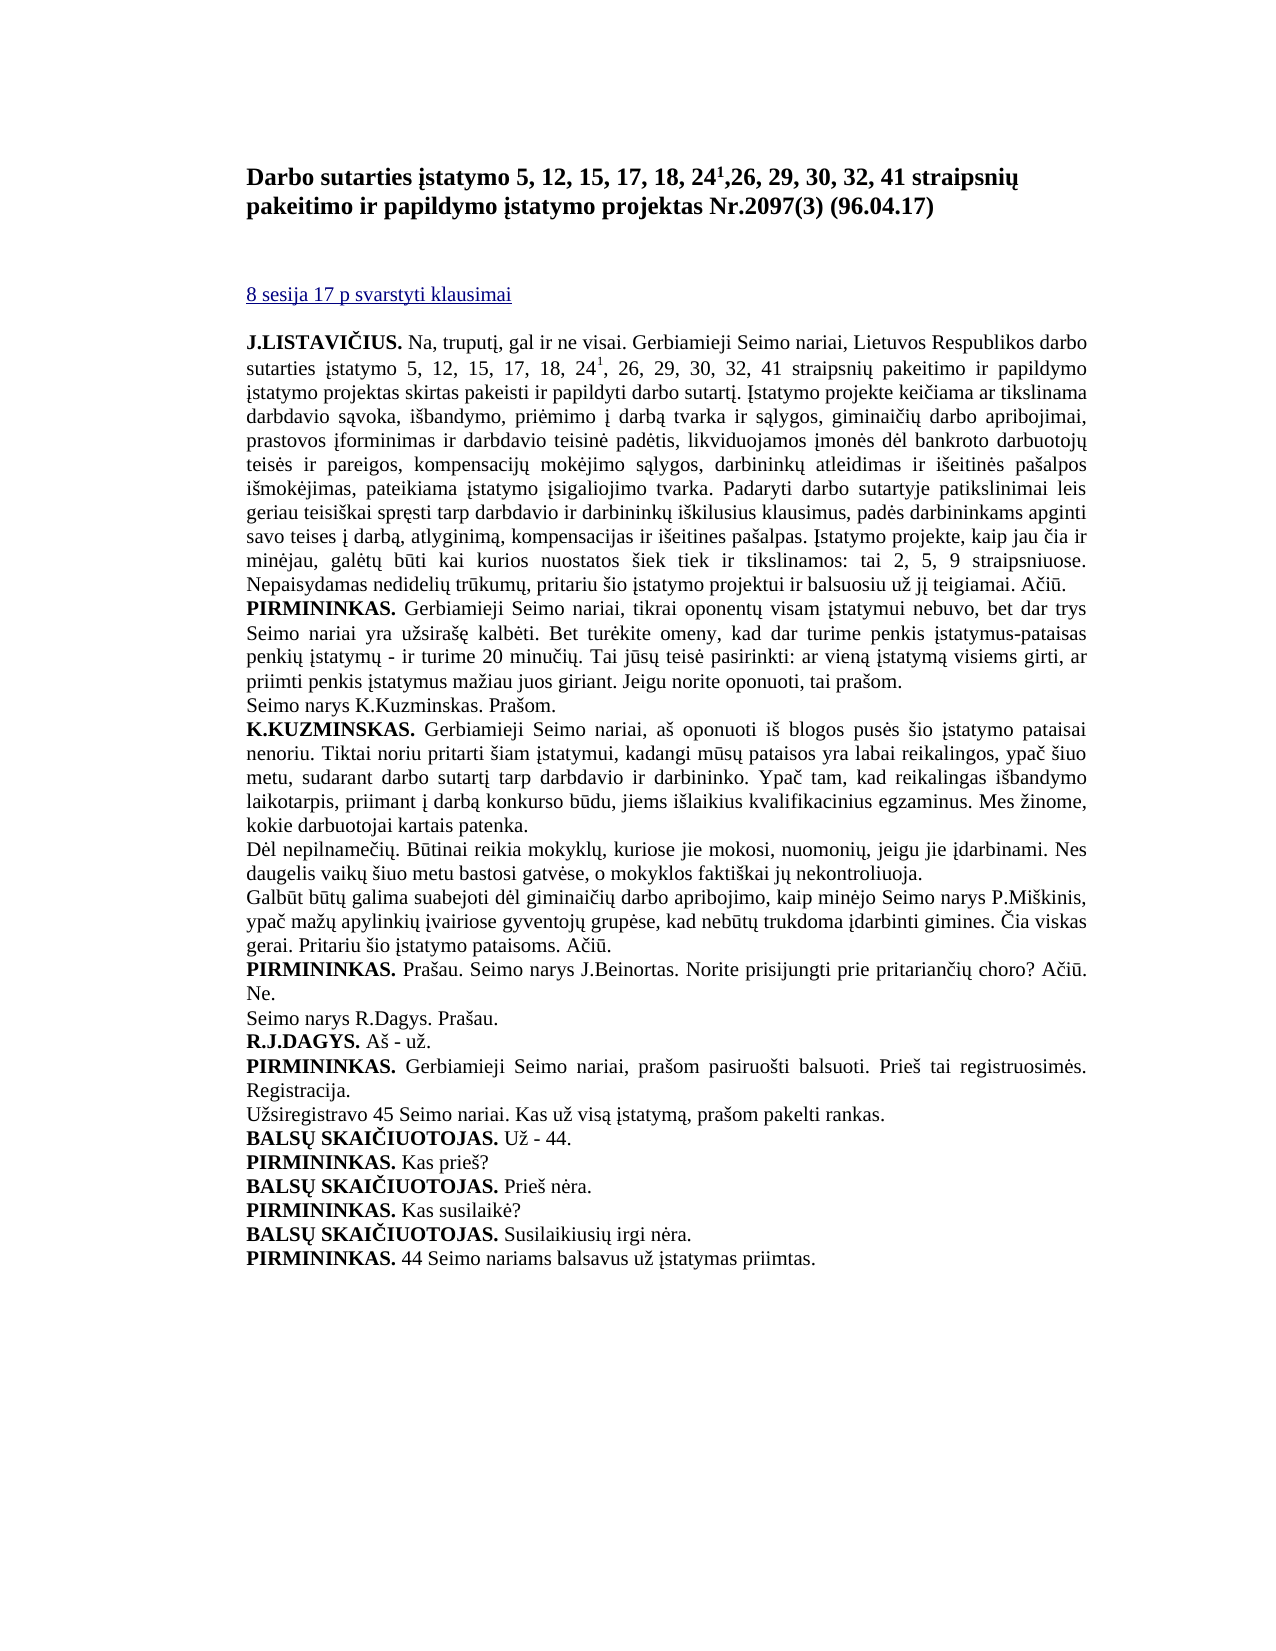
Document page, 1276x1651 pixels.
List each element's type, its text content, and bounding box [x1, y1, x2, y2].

text Seimo narys K.Kuzminskas. Prašom. [246, 693, 1088, 717]
text BALSŲ SKAIČIUOTOJAS. Prieš nėra. [246, 1174, 1088, 1198]
text Seimo narys R.Dagys. Prašau. [246, 1005, 1088, 1029]
text PIRMININKAS. Gerbiamieji Seimo nariai, tikrai oponentų visam įstatymui nebuvo, bet dar trys Seimo nariai yra užsirašę kalbėti. Bet turėkite omeny, kad dar turime penkis įstatymus-pataisas penkių įstatymų - ir turime 20 minučių. Tai jūsų teisė pasirinkti: ar vieną įstatymą visiems girti, ar priimti penkis įstatymus mažiau juos giriant. Jeigu norite oponuoti, tai prašom. [246, 596, 1088, 693]
text PIRMININKAS. Prašau. Seimo narys J.Beinortas. Norite prisijungti prie pritariančių choro? Ačiū. Ne. [246, 957, 1088, 1005]
text PIRMININKAS. Gerbiamieji Seimo nariai, prašom pasiruošti balsuoti. Prieš tai registruosimės. Registracija. [246, 1053, 1088, 1102]
text R.J.DAGYS. Aš - už. [246, 1029, 1088, 1053]
text PIRMININKAS. 44 Seimo nariams balsavus už įstatymas priimtas. [246, 1246, 1088, 1270]
text Galbūt būtų galima suabejoti dėl giminaičių darbo apribojimo, kaip minėjo Seimo narys P.Miškinis, ypač mažų apylinkių įvairiose gyventojų grupėse, kad nebūtų trukdoma įdarbinti gimines. Čia viskas gerai. Pritariu šio įstatymo pataisoms. Ačiū. [246, 885, 1088, 957]
text BALSŲ SKAIČIUOTOJAS. Susilaikiusių irgi nėra. [246, 1222, 1088, 1246]
text PIRMININKAS. Kas prieš? [246, 1150, 1088, 1174]
text K.KUZMINSKAS. Gerbiamieji Seimo nariai, aš oponuoti iš blogos pusės šio įstatymo pataisai nenoriu. Tiktai noriu pritarti šiam įstatymui, kadangi mūsų pataisos yra labai reikalingos, ypač šiuo metu, sudarant darbo sutartį tarp darbdavio ir darbininko. Ypač tam, kad reikalingas išbandymo laikotarpis, priimant į darbą konkurso būdu, jiems išlaikius kvalifikacinius egzaminus. Mes žinome, kokie darbuotojai kartais patenka. [246, 717, 1088, 837]
text BALSŲ SKAIČIUOTOJAS. Už - 44. [246, 1126, 1088, 1150]
text Dėl nepilnamečių. Būtinai reikia mokyklų, kuriose jie mokosi, nuomonių, jeigu jie įdarbinami. Nes daugelis vaikų šiuo metu bastosi gatvėse, o mokyklos faktiškai jų nekontroliuoja. [246, 837, 1088, 885]
text 8 sesija 17 p svarstyti klausimai [246, 282, 1088, 306]
text Darbo sutarties įstatymo 5, 12, 15, 17, 18, 241,26, 29, 30, 32, 41 straipsnių pakeitimo ir papildymo įstatymo projektas Nr.2097(3) (96.04.17) [246, 162, 1088, 220]
text J.LISTAVIČIUS. Na, truputį, gal ir ne visai. Gerbiamieji Seimo nariai, Lietuvos Respublikos darbo sutarties įstatymo 5, 12, 15, 17, 18, 241, 26, 29, 30, 32, 41 straipsnių pakeitimo ir papildymo įstatymo projektas skirtas pakeisti ir papildyti darbo sutartį. Įstatymo projekte keičiama ar tikslinama darbdavio sąvoka, išbandymo, priėmimo į darbą tvarka ir sąlygos, giminaičių darbo apribojimai, prastovos įforminimas ir darbdavio teisinė padėtis, likviduojamos įmonės dėl bankroto darbuotojų teisės ir pareigos, kompensacijų mokėjimo sąlygos, darbininkų atleidimas ir išeitinės pašalpos išmokėjimas, pateikiama įstatymo įsigaliojimo tvarka. Padaryti darbo sutartyje patikslinimai leis geriau teisiškai spręsti tarp darbdavio ir darbininkų iškilusius klausimus, padės darbininkams apginti savo teises į darbą, atlyginimą, kompensacijas ir išeitines pašalpas. Įstatymo projekte, kaip jau čia ir minėjau, galėtų būti kai kurios nuostatos šiek tiek ir tikslinamos: tai 2, 5, 9 straipsniuose. Nepaisydamas nedidelių trūkumų, pritariu šio įstatymo projektui ir balsuosiu už jį teigiamai. Ačiū. [246, 330, 1088, 596]
text PIRMININKAS. Kas susilaikė? [246, 1198, 1088, 1222]
text Užsiregistravo 45 Seimo nariai. Kas už visą įstatymą, prašom pakelti rankas. [246, 1102, 1088, 1126]
